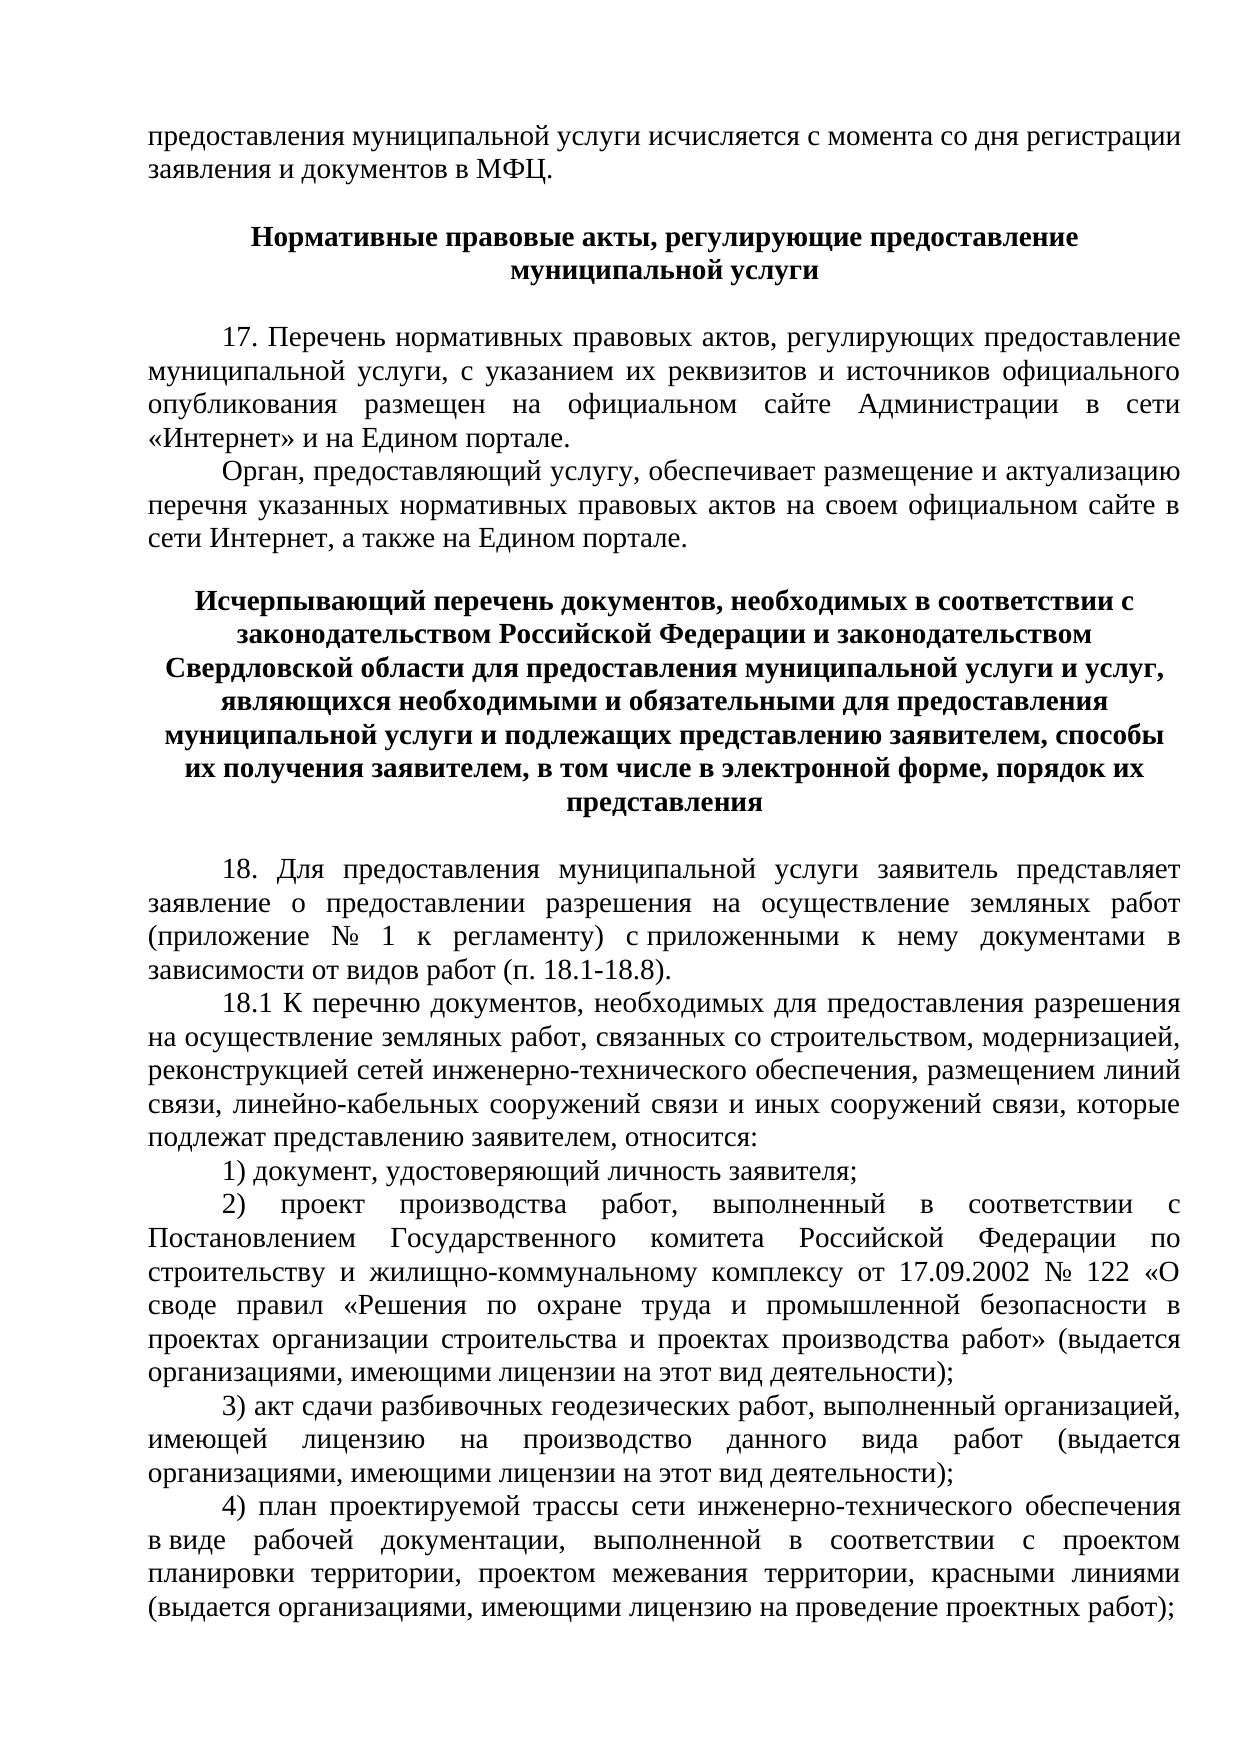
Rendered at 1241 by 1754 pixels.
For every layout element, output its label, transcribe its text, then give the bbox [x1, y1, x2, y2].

text 17. Перечень нормативных правовых актов, регулирующих предоставление муниципальной услуги, с указанием их реквизитов и источников официального опубликования размещен на официальном сайте Администрации в сети «Интернет» и на Едином портале. [148, 319, 1181, 453]
text 4) план проектируемой трассы сети инженерно-технического обеспечения в виде рабочей документации, выполненной в соответствии с проектом планировки территории, проектом межевания территории, красными линиями (выдается организациями, имеющими лицензию на проведение проектных работ); [148, 1488, 1181, 1623]
text 18.1 К перечню документов, необходимых для предоставления разрешения на осуществление земляных работ, связанных со строительством, модернизацией, реконструкцией сетей инженерно-технического обеспечения, размещением линий связи, линейно-кабельных сооружений связи и иных сооружений связи, которые подлежат представлению заявителем, относится: [148, 985, 1181, 1153]
text 3) акт сдачи разбивочных геодезических работ, выполненный организацией, имеющей лицензию на производство данного вида работ (выдается организациями, имеющими лицензии на этот вид деятельности); [148, 1388, 1181, 1488]
text предоставления муниципальной услуги исчисляется с момента со дня регистрации заявления и документов в МФЦ. [148, 118, 1181, 185]
text Исчерпывающий перечень документов, необходимых в соответствии с законодательством Российской Федерации и законодательством Свердловской области для предоставления муниципальной услуги и услуг, являющихся необходимыми и обязательными для предоставления муниципальной услуги и подлежащих представлению заявителем, способы их получения заявителем, в том числе в электронной форме, порядок их представления [148, 583, 1181, 818]
text Нормативные правовые акты, регулирующие предоставление муниципальной услуги [148, 219, 1181, 286]
text Орган, предоставляющий услугу, обеспечивает размещение и актуализацию перечня указанных нормативных правовых актов на своем официальном сайте в сети Интернет, а также на Едином портале. [148, 453, 1181, 554]
text 18. Для предоставления муниципальной услуги заявитель представляет заявление о предоставлении разрешения на осуществление земляных работ (приложение № 1 к регламенту) с приложенными к нему документами в зависимости от видов работ (п. 18.1-18.8). [148, 851, 1181, 985]
text 2) проект производства работ, выполненный в соответствии с Постановлением Государственного комитета Российской Федерации по строительству и жилищно-коммунальному комплексу от 17.09.2002 № 122 «О своде правил «Решения по охране труда и промышленной безопасности в проектах организации строительства и проектах производства работ» (выдается организациями, имеющими лицензии на этот вид деятельности); [148, 1187, 1181, 1388]
text 1) документ, удостоверяющий личность заявителя; [148, 1153, 1181, 1187]
